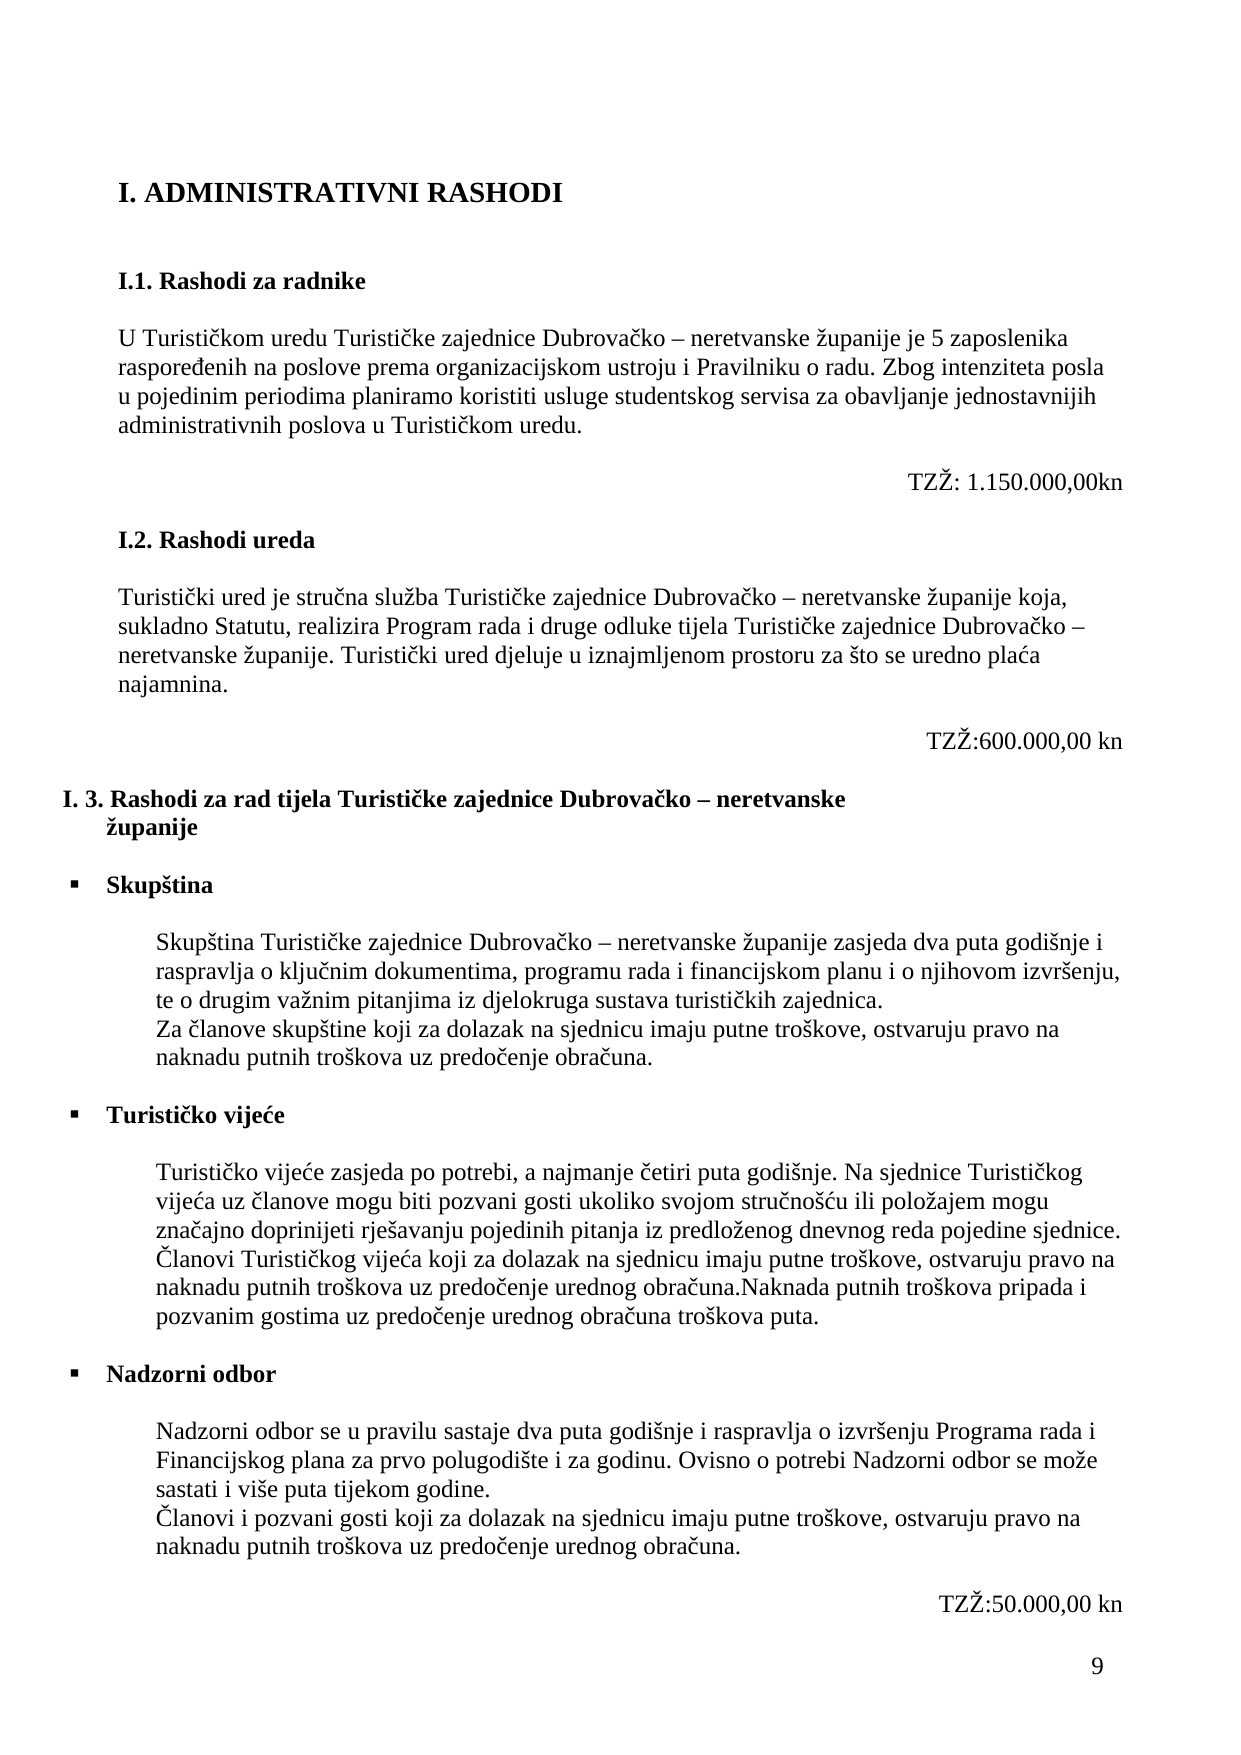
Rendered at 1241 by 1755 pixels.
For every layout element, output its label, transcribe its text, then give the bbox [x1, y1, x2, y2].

text U Turističkom uredu Turističke zajednice Dubrovačko – neretvanske županije je 5 zaposlenika raspoređenih na poslove prema organizacijskom ustroju i Pravilniku o radu. Zbog intenziteta posla u pojedinim periodima planiramo koristiti usluge studentskog servisa za obavljanje jednostavnijih administrativnih poslova u Turističkom uredu. [118, 323, 1107, 438]
text Turističko vijeće zasjeda po potrebi, a najmanje četiri puta godišnje. Na sjednice Turističkog vijeća uz članove mogu biti pozvani gosti ukoliko svojom stručnošću ili položajem mogu [156, 1157, 1085, 1215]
list 3. Rashodi za rad tijela Turističke zajednice Dubrovačko – neretvanske županije [62, 784, 902, 841]
text TZŽ:600.000,00 kn [106, 726, 1123, 755]
list Turističko vijeće [69, 1100, 1143, 1129]
text Za članove skupštine koji za dolazak na sjednicu imaju putne troškove, ostvaruju pravo na naknadu putnih troškova uz predočenje obračuna. [156, 1014, 1062, 1071]
list Nadzorni odbor [69, 1359, 1143, 1388]
text Nadzorni odbor se u pravilu sastaje dva puta godišnje i raspravlja o izvršenju Programa rada i Financijskog plana za prvo polugodište i za godinu. Ovisno o potrebi Nadzorni odbor se može sastati i više puta tijekom godine. [156, 1416, 1098, 1503]
text TZŽ: 1.150.000,00kn [106, 467, 1123, 496]
list Rashodi za radnike [118, 266, 1143, 295]
text Turistički ured je stručna služba Turističke zajednice Dubrovačko – neretvanske županije koja, sukladno Statutu, realizira Program rada i druge odluke tijela Turističke zajednice Dubrovačko – neretvanske županije. Turistički ured djeluje u iznajmljenom prostoru za što se uredno plaća najamnina. [118, 582, 1087, 697]
text Skupština Turističke zajednice Dubrovačko – neretvanske županije zasjeda dva puta godišnje i raspravlja o ključnim dokumentima, programu rada i financijskom planu i o njihovom izvršenju, te o drugim važnim pitanjima iz djelokruga sustava turističkih zajednica. [156, 927, 1123, 1014]
list ADMINISTRATIVNI RASHODI [118, 175, 1143, 209]
text značajno doprinijeti rješavanju pojedinih pitanja iz predloženog dnevnog reda pojedine sjednice. Članovi Turističkog vijeća koji za dolazak na sjednicu imaju putne troškove, ostvaruju pravo na naknadu putnih troškova uz predočenje urednog obračuna.Naknada putnih troškova pripada i pozvanim gostima uz predočenje urednog obračuna troškova puta. [156, 1215, 1123, 1330]
text Članovi i pozvani gosti koji za dolazak na sjednicu imaju putne troškove, ostvaruju pravo na naknadu putnih troškova uz predočenje urednog obračuna. [156, 1503, 1081, 1560]
list Skupština [69, 870, 1143, 899]
text TZŽ:50.000,00 kn [106, 1589, 1123, 1618]
list Rashodi ureda [118, 525, 1143, 553]
